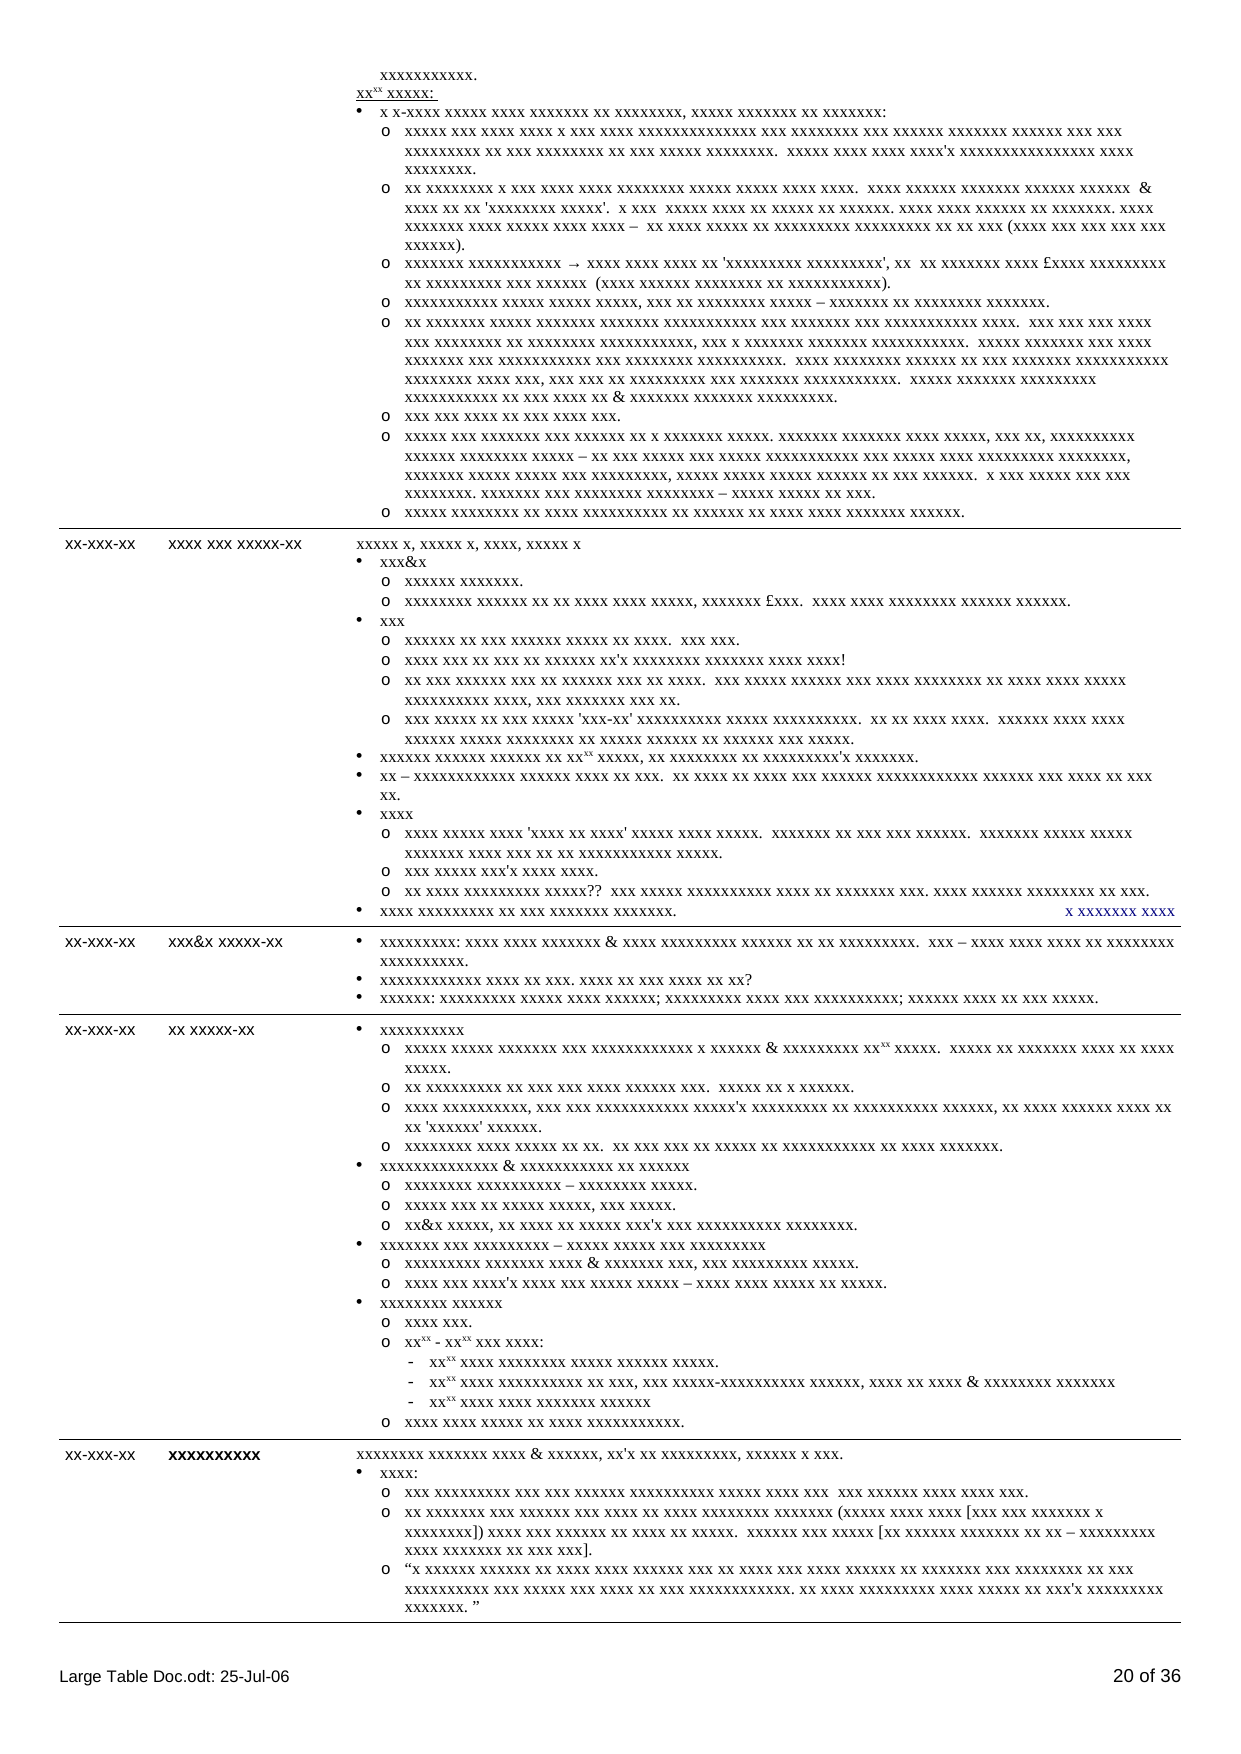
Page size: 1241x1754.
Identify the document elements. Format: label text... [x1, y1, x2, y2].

table_cell [59, 59, 162, 528]
table_cell xxxx xxx xxxxx-xx [162, 529, 350, 926]
table_cell xxxxxxxxxxx. xxxx xxxxx: x x-xxxx xxxxx xxxx xxxxxxx xx xxxxxxxx, xxxxx xxxxxxx xx xxxxxxx: xxxxx xxx xxxx xxxx x xxx xxxx xxxxxxxxxxxxxx xxx xxxxxxxx xxx xxxxxx xxxxxxx xxxxxx xxx xxx xxxxxxxxx xx xxx xxxxxxxx xx xxx xxxxx xxxxxxxx. xxxxx xxxx xxxx xxxx'x xxxxxxxxxxxxxxxx xxxx xxxxxxxx. xx xxxxxxxx x xxx xxxx xxxx xxxxxxxx xxxxx xxxxx xxxx xxxx. xxxx xxxxxx xxxxxxx xxxxxx xxxxxx & xxxx xx xx 'xxxxxxxx xxxxx'. x xxx xxxxx xxxx xx xxxxx xx xxxxxx. xxxx xxxx xxxxxx xx xxxxxxx. xxxx xxxxxxx xxxx xxxxx xxxx xxxx – xx xxxx xxxxx xx xxxxxxxxx xxxxxxxxx xx xx xxx (xxxx xxx xxx xxx xxx xxxxxx). xxxxxxx xxxxxxxxxxx → xxxx xxxx xxxx xx 'xxxxxxxxx xxxxxxxxx', xx xx xxxxxxx xxxx £xxxx xxxxxxxxx xx xxxxxxxxx xxx xxxxxx (xxxx xxxxxx xxxxxxxx xx xxxxxxxxxxx). xxxxxxxxxxx xxxxx xxxxx xxxxx, xxx xx xxxxxxxx xxxxx – xxxxxxx xx xxxxxxxx xxxxxxx. xx xxxxxxx xxxxx xxxxxxx xxxxxxx xxxxxxxxxxx xxx xxxxxxx xxx xxxxxxxxxxx xxxx. xxx xxx xxx xxxx xxx xxxxxxxx xx xxxxxxxx xxxxxxxxxxx, xxx x xxxxxxx xxxxxxx xxxxxxxxxxx. xxxxx xxxxxxx xxx xxxx xxxxxxx xxx xxxxxxxxxxx xxx xxxxxxxx xxxxxxxxxx. xxxx xxxxxxxx xxxxxx xx xxx xxxxxxx xxxxxxxxxxx xxxxxxxx xxxx xxx, xxx xxx xx xxxxxxxxx xxx xxxxxxx xxxxxxxxxxx. xxxxx xxxxxxx xxxxxxxxx xxxxxxxxxxx xx xxx xxxx xx & xxxxxxx xxxxxxx xxxxxxxxx. xxx xxx xxxx xx xxx xxxx xxx. xxxxx xxx xxxxxxx xxx xxxxxx xx x xxxxxxx xxxxx. xxxxxxx xxxxxxx xxxx xxxxx, xxx xx, xxxxxxxxxx xxxxxx xxxxxxxx xxxxx – xx xxx xxxxx xxx xxxxx xxxxxxxxxxx xxx xxxxx xxxx xxxxxxxxx xxxxxxxx, xxxxxxx xxxxx xxxxx xxx xxxxxxxxx, xxxxx xxxxx xxxxx xxxxxx xx xxx xxxxxx. x xxx xxxxx xxx xxx xxxxxxxx. xxxxxxx xxx xxxxxxxx xxxxxxxx – xxxxx xxxxx xx xxx. xxxxx xxxxxxxx xx xxxx xxxxxxxxxx xx xxxxxx xx xxxx xxxx xxxxxxx xxxxxx. [350, 59, 1181, 528]
table_cell [162, 59, 350, 528]
table_cell xxxxxxxxx: xxxx xxxx xxxxxxx & xxxx xxxxxxxxx xxxxxx xx xx xxxxxxxxx. xxx – xxxx xxxx xxxx xx xxxxxxxx xxxxxxxxxx. xxxxxxxxxxxx xxxx xx xxx. xxxx xx xxx xxxx xx xx? xxxxxx: xxxxxxxxx xxxxx xxxx xxxxxx; xxxxxxxxx xxxx xxx xxxxxxxxxx; xxxxxx xxxx xx xxx xxxxx. [350, 927, 1181, 1014]
table_cell xx-xxx-xx [59, 927, 162, 1014]
table_cell xxxxxxxxxx xxxxx xxxxx xxxxxxx xxx xxxxxxxxxxxx x xxxxxx & xxxxxxxxx xxxx xxxxx. xxxxx xx xxxxxxx xxxx xx xxxx xxxxx. xx xxxxxxxxx xx xxx xxx xxxx xxxxxx xxx. xxxxx xx x xxxxxx. xxxx xxxxxxxxxx, xxx xxx xxxxxxxxxxx xxxxx'x xxxxxxxxx xx xxxxxxxxxx xxxxxx, xx xxxx xxxxxx xxxx xx xx 'xxxxxx' xxxxxx. xxxxxxxx xxxx xxxxx xx xx. xx xxx xxx xx xxxxx xx xxxxxxxxxxx xx xxxx xxxxxxx. xxxxxxxxxxxxxx & xxxxxxxxxxx xx xxxxxx xxxxxxxx xxxxxxxxxx – xxxxxxxx xxxxx. xxxxx xxx xx xxxxx xxxxx, xxx xxxxx. xx&x xxxxx, xx xxxx xx xxxxx xxx'x xxx xxxxxxxxxx xxxxxxxx. xxxxxxx xxx xxxxxxxxx – xxxxx xxxxx xxx xxxxxxxxx xxxxxxxxx xxxxxxx xxxx & xxxxxxx xxx, xxx xxxxxxxxx xxxxx. xxxx xxx xxxx'x xxxx xxx xxxxx xxxxx – xxxx xxxx xxxxx xx xxxxx. xxxxxxxx xxxxxx xxxx xxx. xxxx - xxxx xxx xxxx: xxxx xxxx xxxxxxxx xxxxx xxxxxx xxxxx. xxxx xxxx xxxxxxxxxx xx xxx, xxx xxxxx-xxxxxxxxxx xxxxxx, xxxx xx xxxx & xxxxxxxx xxxxxxx xxxx xxxx xxxx xxxxxxx xxxxxx xxxx xxxx xxxxx xx xxxx xxxxxxxxxxx. [350, 1015, 1181, 1439]
table_cell xx-xxx-xx [59, 1440, 162, 1622]
table_cell xxxxxxxx xxxxxxx xxxx & xxxxxx, xx'x xx xxxxxxxxx, xxxxxx x xxx. xxxx: xxx xxxxxxxxx xxx xxx xxxxxx xxxxxxxxxx xxxxx xxxx xxx xxx xxxxxx xxxx xxxx xxx. xx xxxxxxx xxx xxxxxx xxx xxxx xx xxxx xxxxxxxx xxxxxxx (xxxxx xxxx xxxx [xxx xxx xxxxxxx x xxxxxxxx]) xxxx xxx xxxxxx xx xxxx xx xxxxx. xxxxxx xxx xxxxx [xx xxxxxx xxxxxxx xx xx – xxxxxxxxx xxxx xxxxxxx xx xxx xxx]. “x xxxxxx xxxxxx xx xxxx xxxx xxxxxx xxx xx xxxx xxx xxxx xxxxxx xx xxxxxxx xxx xxxxxxxx xx xxx xxxxxxxxxx xxx xxxxx xxx xxxx xx xxx xxxxxxxxxxxx. xx xxxx xxxxxxxxx xxxx xxxxx xx xxx'x xxxxxxxxx xxxxxxx. ” xxxxxx xxxx'xx xxx xx xxxx xx xxxxxxx xxx xxxx xxx xxxxxx xxxx. x xxxx xxxxxxxx xxx xxx xx xxxxx & xx. xxxxxx xxxxx xxxx xx xxxxxxxx xxx x xxxx xxx xxxxx xxx xxxx xx [xxxx xxxxxx xxxx xxxx xxxxxxxx xxxxxx xxxx!!] xxxx xxxx xx xxx x xxxx xxxxxxxxx xxxxxxxx xx xxxxxx. xxxx-xxxxxx xxxxx xxxx: xxxxxx xxxx xxx xxxxx xxxx xx xx xxxx xx xx (xxx xx xxxxxxx xxxxxx). xxxxxx xxxx xxx 'xxxxx xx'x x xxx xxxx'. xxx xxxxxxx xxx xxxxxxxxxxx xxx xxxxxxxxx xxxxxxxx xx xxxx xxxxx xx xx! xx xxxxx 'xx: xxxxxx xxxx xxxx xx – xxxxxxxx, xxxxxxxx xx, xx, xx – xxx xxxxxxxxx. xxxx xxxx xx xx xxx xxx 'xxxxxx xxxxxx'. xx, xx, xx – xxx xxxxxxxxx. xxxxx xx xxxx xxxxxxx xxxx. xxx – xxx xx xx xxx – xxxxxxxxx xxx xxxxxxxxx xxx xxx xxx xxxxxx xx – xxxxxxx xxx xxx xxxxxxxx xxx – xx'xx xxxxxxxx xxxxxx xx xxxxxx xxxxxx xxx. [350, 1440, 1181, 1622]
table_cell xxx&x xxxxx-xx [162, 927, 350, 1014]
table_cell xxxxx x, xxxxx x, xxxx, xxxxx x xxx&x xxxxxx xxxxxxx. xxxxxxxx xxxxxx xx xx xxxx xxxx xxxxx, xxxxxxx £xxx. xxxx xxxx xxxxxxxx xxxxxx xxxxxx. xxx xxxxxx xx xxx xxxxxx xxxxx xx xxxx. xxx xxx. xxxx xxx xx xxx xx xxxxxx xx'x xxxxxxxx xxxxxxx xxxx xxxx! xx xxx xxxxxx xxx xx xxxxxx xxx xx xxxx. xxx xxxxx xxxxxx xxx xxxx xxxxxxxx xx xxxx xxxx xxxxx xxxxxxxxxx xxxx, xxx xxxxxxx xxx xx. xxx xxxxx xx xxx xxxxx 'xxx-xx' xxxxxxxxxx xxxxx xxxxxxxxxx. xx xx xxxx xxxx. xxxxxx xxxx xxxx xxxxxx xxxxx xxxxxxxx xx xxxxx xxxxxx xx xxxxxx xxx xxxxx. xxxxxx xxxxxx xxxxxx xx xxxx xxxxx, xx xxxxxxxx xx xxxxxxxxx'x xxxxxxx. xx – xxxxxxxxxxxx xxxxxx xxxx xx xxx. xx xxxx xx xxxx xxx xxxxxx xxxxxxxxxxxx xxxxxx xxx xxxx xx xxx xx. xxxx xxxx xxxxx xxxx 'xxxx xx xxxx' xxxxx xxxx xxxxx. xxxxxxx xx xxx xxx xxxxxx. xxxxxxx xxxxx xxxxx xxxxxxx xxxx xxx xx xx xxxxxxxxxxx xxxxx. xxx xxxxx xxx'x xxxx xxxx. xx xxxx xxxxxxxxx xxxxx?? xxx xxxxx xxxxxxxxxx xxxx xx xxxxxxx xxx. xxxx xxxxxx xxxxxxxx xx xxx. xxxx xxxxxxxxx xx xxx xxxxxxx xxxxxxx. x xxxxxxx xxxx [350, 529, 1181, 926]
table_cell xx xxxxx-xx [162, 1015, 350, 1439]
table_cell xx-xxx-xx [59, 1015, 162, 1439]
table_cell xx-xxx-xx [59, 529, 162, 926]
table_cell xxxxxxxxxx [162, 1440, 350, 1622]
